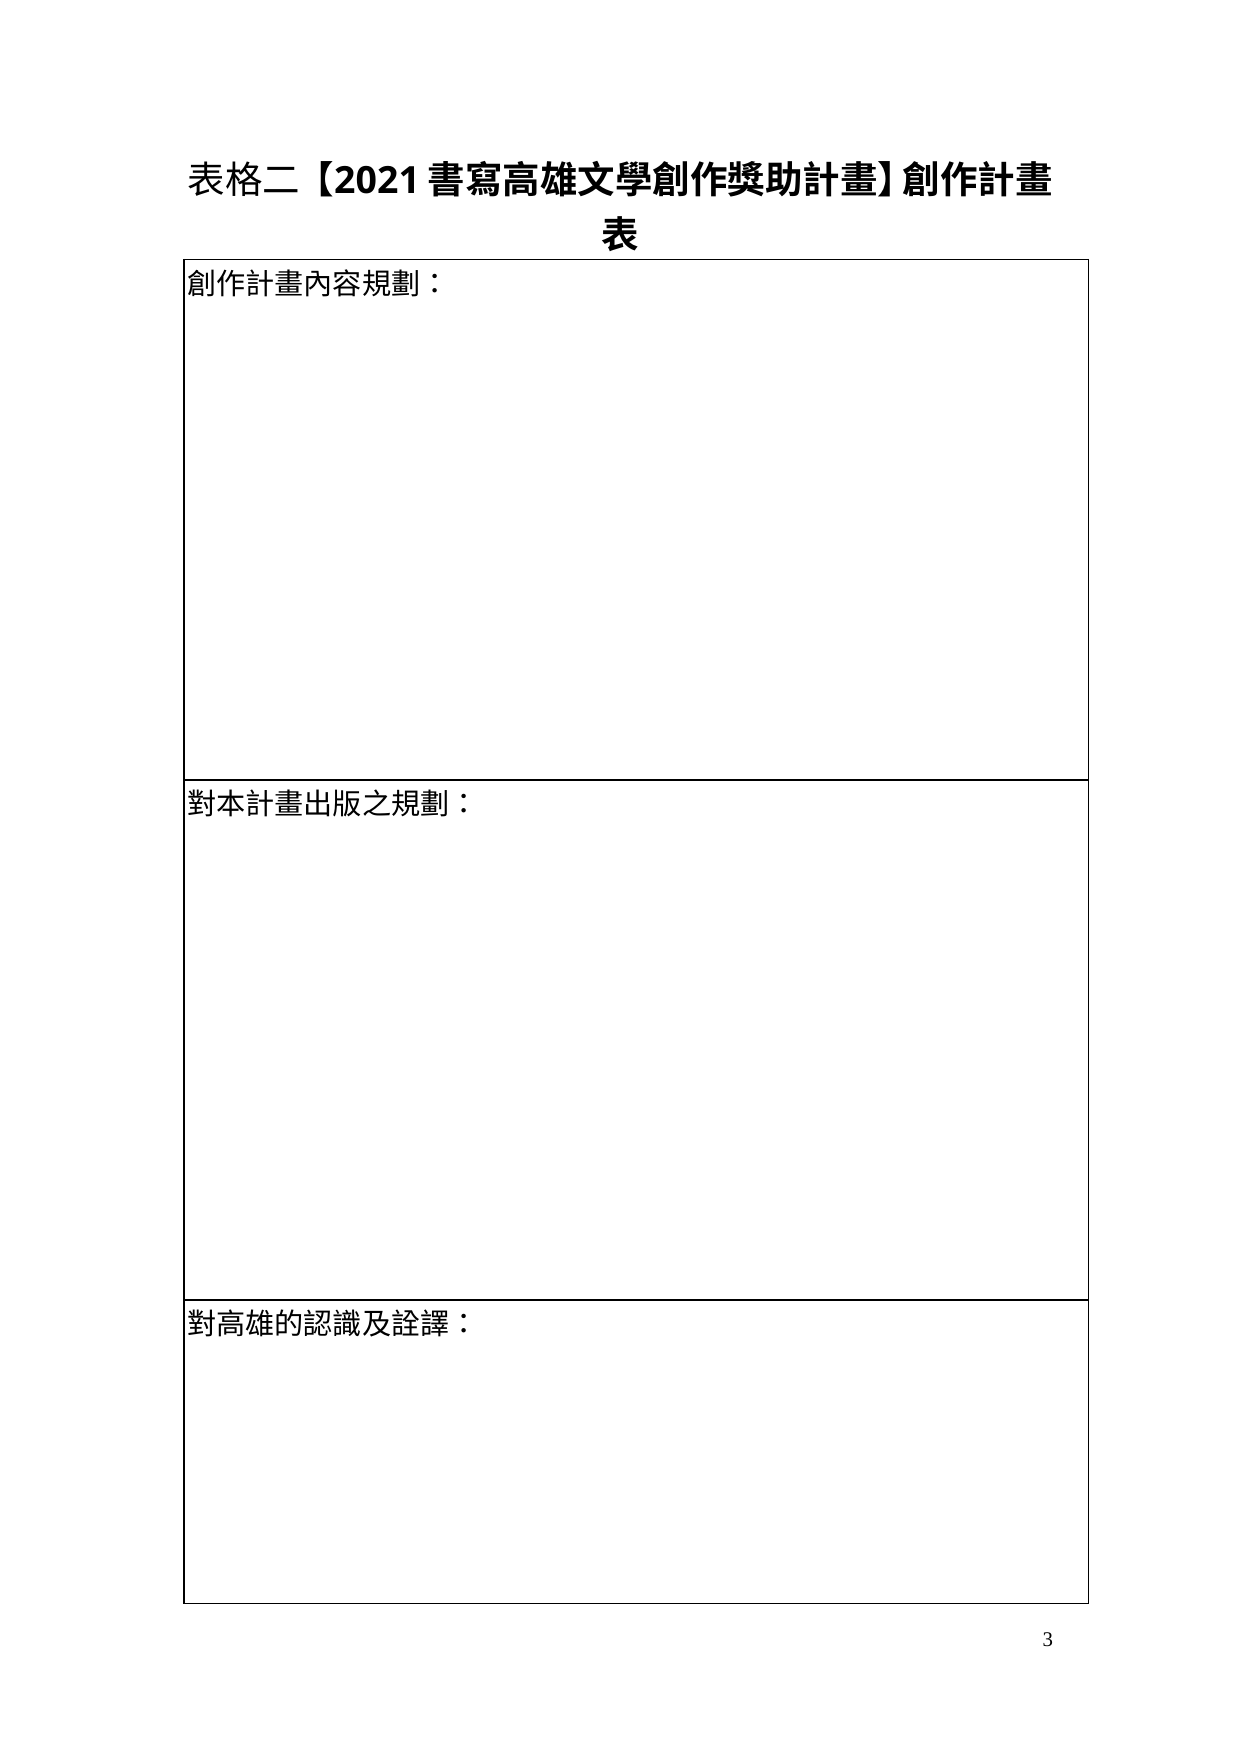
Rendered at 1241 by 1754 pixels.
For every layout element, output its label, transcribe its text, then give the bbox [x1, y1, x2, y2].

table_cell 對本計畫出版之規劃： [185, 781, 1088, 1299]
table_cell 對高雄的認識及詮譯： [185, 1301, 1088, 1603]
table_header 創作計畫內容規劃： [185, 260, 1088, 779]
text 表格二 【2021書寫高雄文學創作獎助計畫】創作計畫表 [187, 150, 1053, 259]
